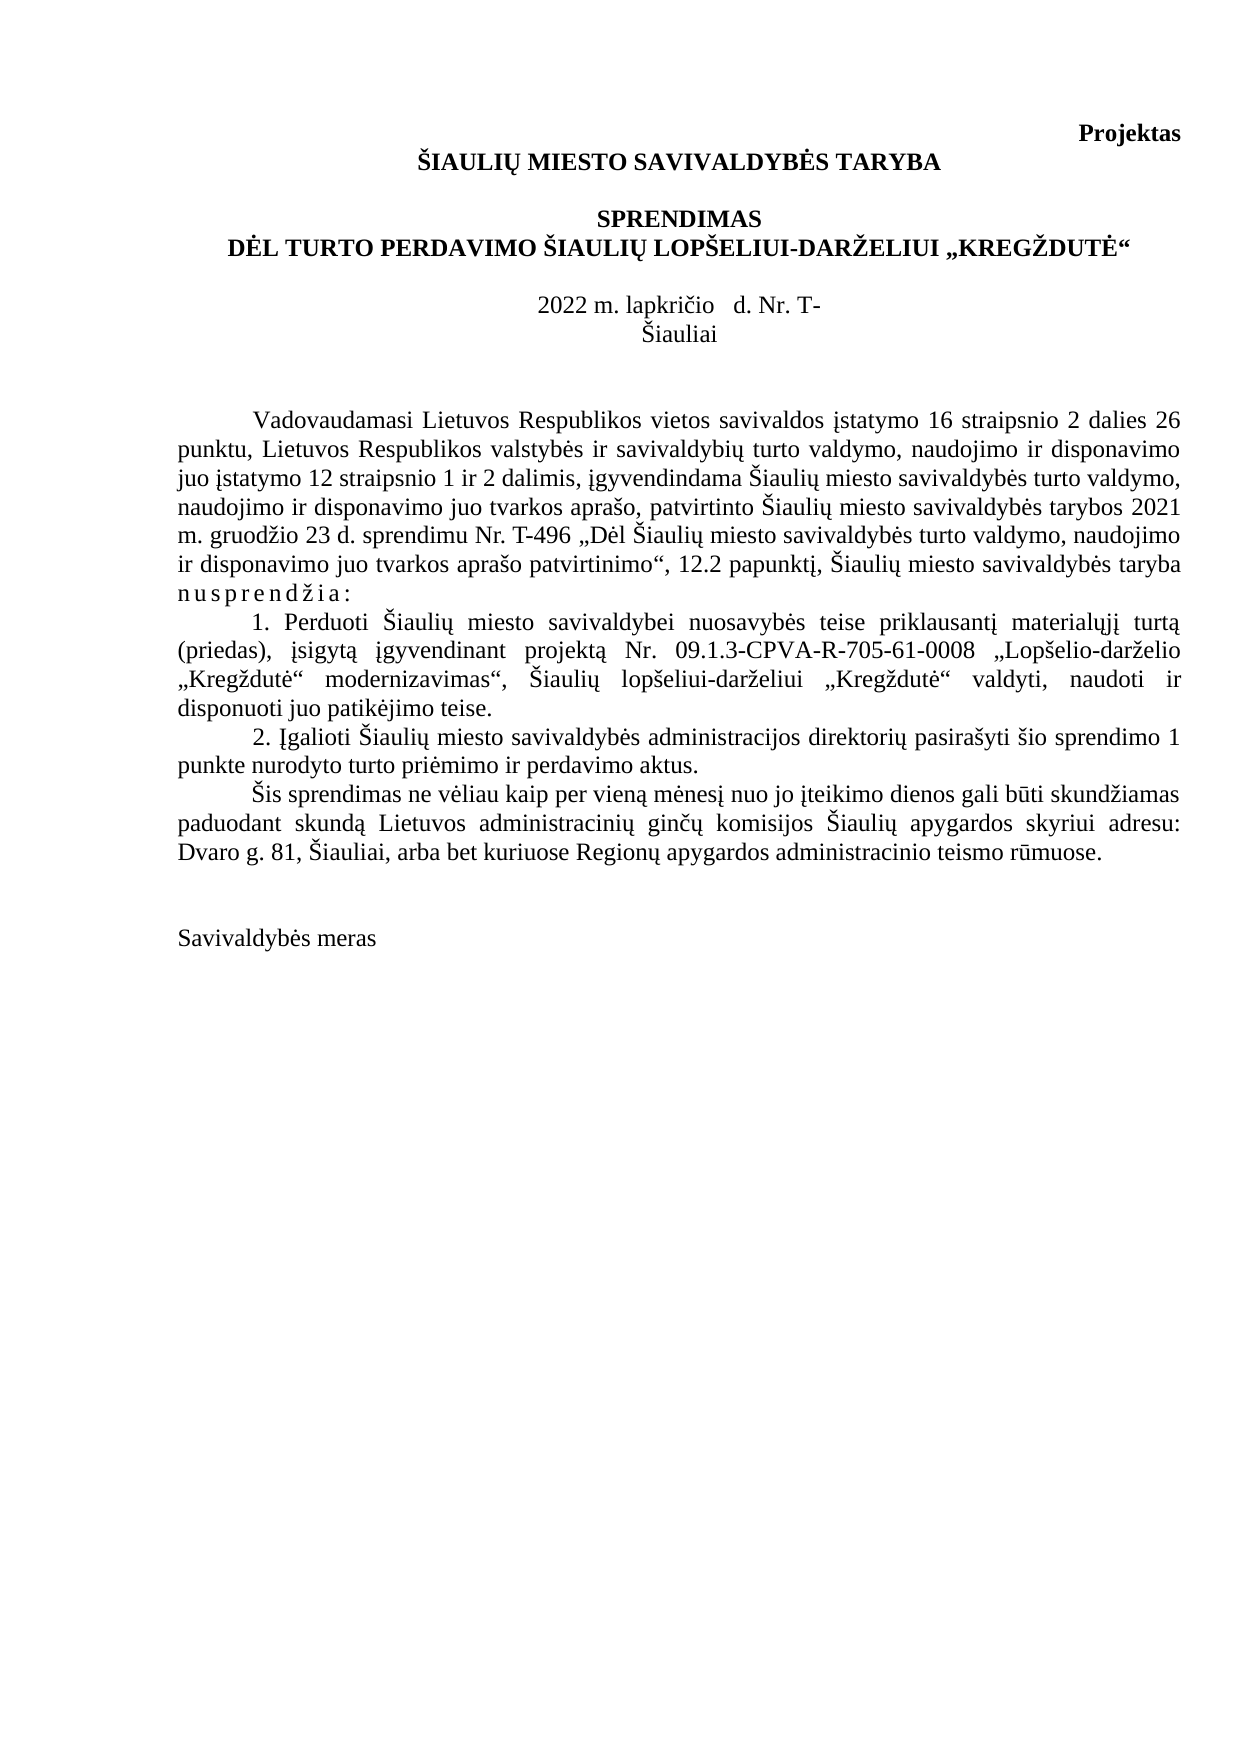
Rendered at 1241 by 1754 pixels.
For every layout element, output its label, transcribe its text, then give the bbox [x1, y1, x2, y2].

text Šiauliai [177, 319, 1181, 348]
text Savivaldybės meras [177, 923, 1181, 952]
text Vadovaudamasi Lietuvos Respublikos vietos savivaldos įstatymo 16 straipsnio 2 dalies 26 punktu, Lietuvos Respublikos valstybės ir savivaldybių turto valdymo, naudojimo ir disponavimo juo įstatymo 12 straipsnio 1 ir 2 dalimis, įgyvendindama Šiaulių miesto savivaldybės turto valdymo, naudojimo ir disponavimo juo tvarkos aprašo, patvirtinto Šiaulių miesto savivaldybės tarybos 2021 m. gruodžio 23 d. sprendimu Nr. T-496 „Dėl Šiaulių miesto savivaldybės turto valdymo, naudojimo ir disponavimo juo tvarkos aprašo patvirtinimo“, 12.2 papunktį, Šiaulių miesto savivaldybės taryba nusprendžia: [177, 406, 1181, 607]
text DĖL TURTO PERDAVIMO ŠIAULIŲ LOPŠELIUI-DARŽELIUI „KREGŽDUTĖ“ [177, 233, 1181, 262]
text ŠIAULIŲ MIESTO SAVIVALDYBĖS TARYBA [177, 147, 1181, 176]
text 1. Perduoti Šiaulių miesto savivaldybei nuosavybės teise priklausantį materialųjį turtą (priedas), įsigytą įgyvendinant projektą Nr. 09.1.3-CPVA-R-705-61-0008 „Lopšelio-darželio „Kregždutė“ modernizavimas“, Šiaulių lopšeliui-darželiui „Kregždutė“ valdyti, naudoti ir disponuoti juo patikėjimo teise. [177, 607, 1181, 722]
text Projektas [177, 118, 1181, 147]
text Šis sprendimas ne vėliau kaip per vieną mėnesį nuo jo įteikimo dienos gali būti skundžiamas paduodant skundą Lietuvos administracinių ginčų komisijos Šiaulių apygardos skyriui adresu: Dvaro g. 81, Šiauliai, arba bet kuriuose Regionų apygardos administracinio teismo rūmuose. [177, 779, 1181, 866]
text 2022 m. lapkričio d. Nr. T- [177, 291, 1181, 319]
text SPRENDIMAS [177, 204, 1181, 233]
text 2. Įgalioti Šiaulių miesto savivaldybės administracijos direktorių pasirašyti šio sprendimo 1 punkte nurodyto turto priėmimo ir perdavimo aktus. [177, 722, 1181, 779]
